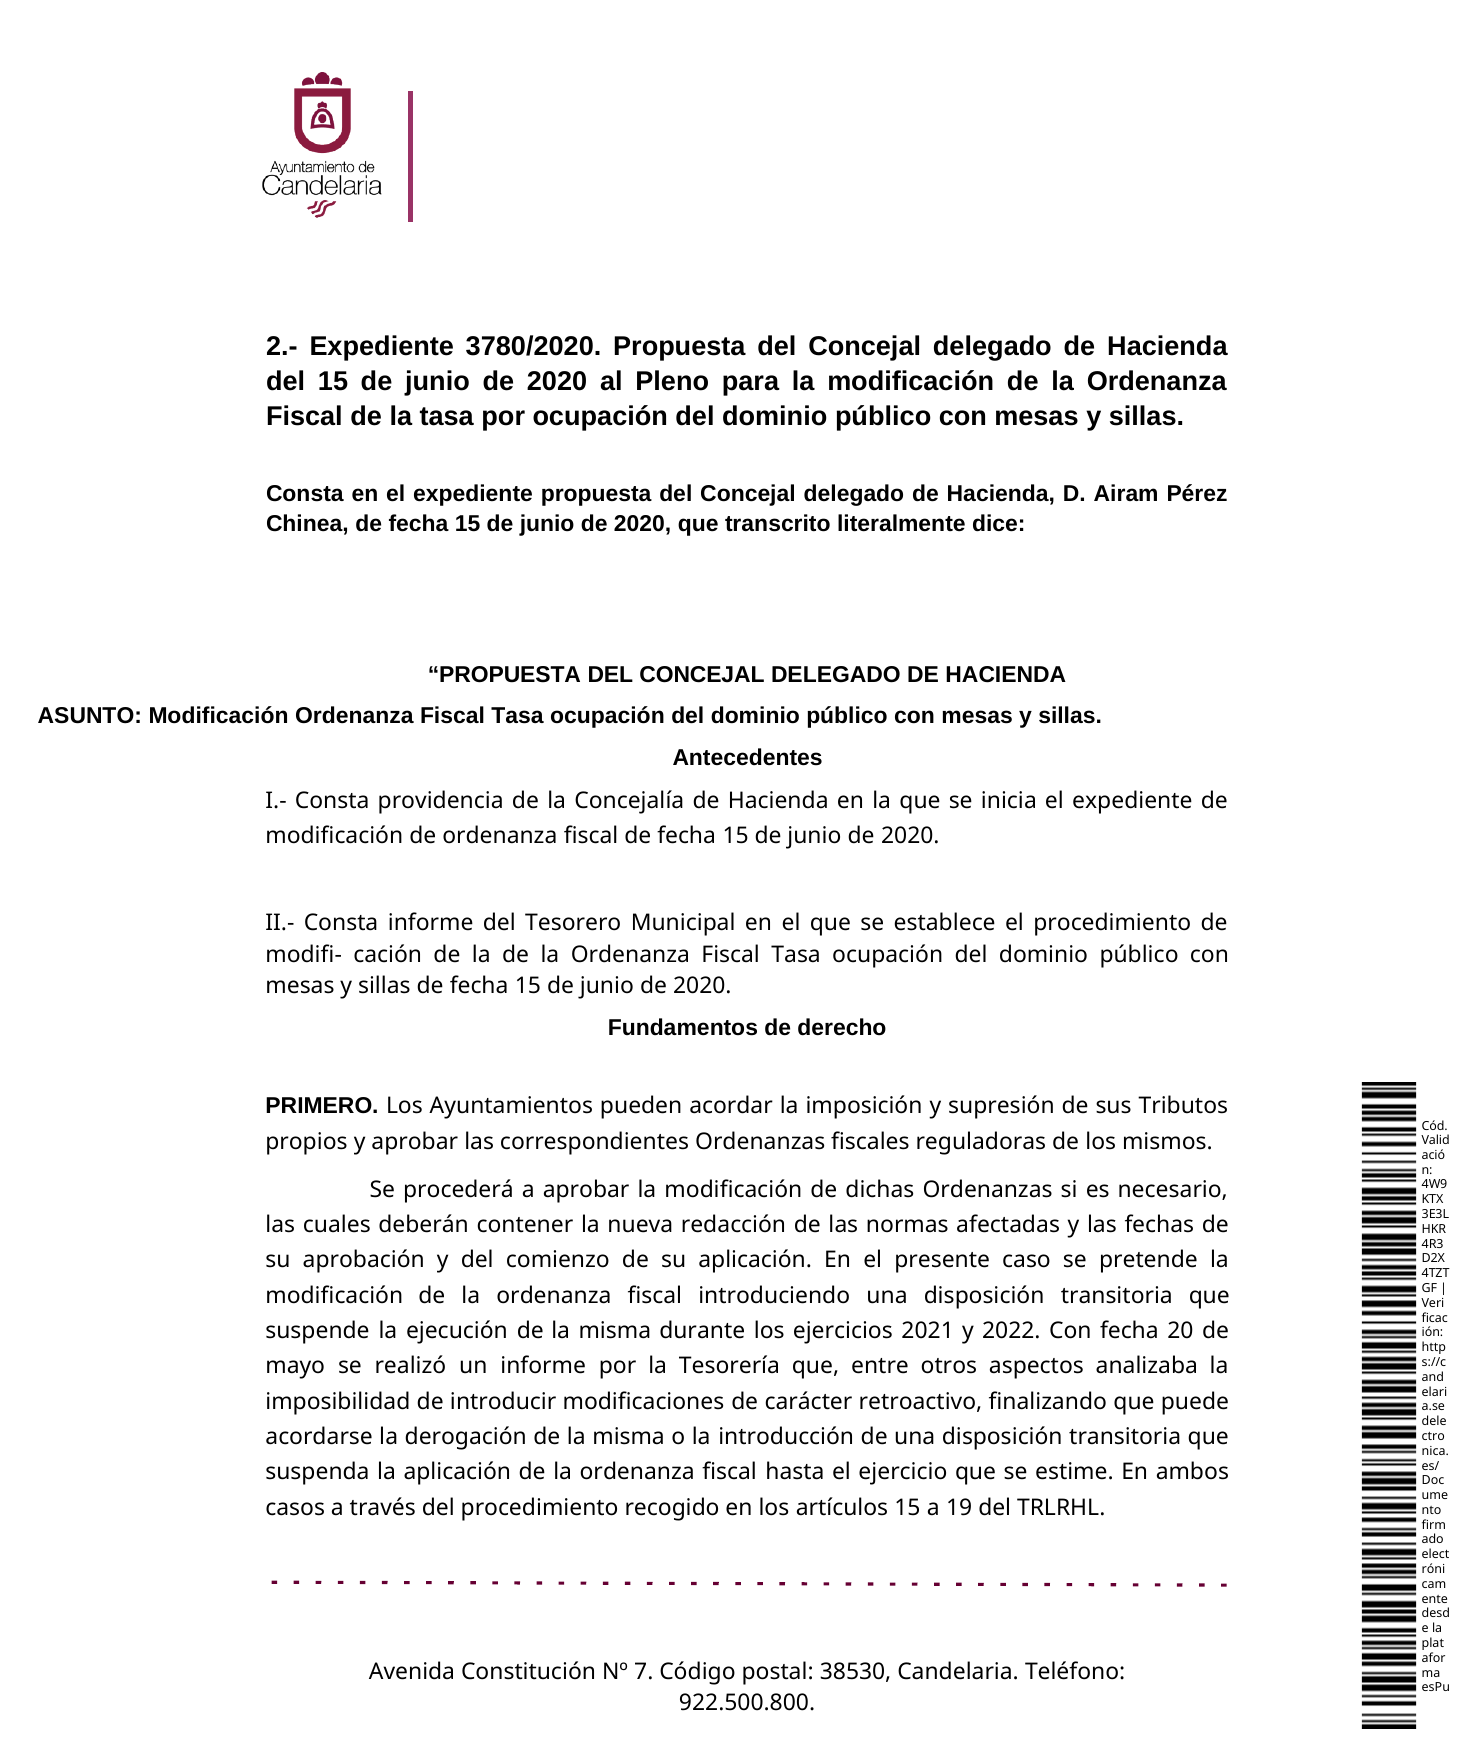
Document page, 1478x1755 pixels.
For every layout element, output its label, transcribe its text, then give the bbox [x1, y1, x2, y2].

text PRIMERO. Los Ayuntamientos pueden acordar la imposición y supresión de sus Tributos propios y aprobar las correspondientes Ordenanzas fiscales reguladoras de los mismos. [265, 1089, 1229, 1156]
text Se procederá a aprobar la modificación de dichas Ordenanzas si es necesario, las cuales deberán contener la nueva redacción de las normas afectadas y las fechas de su aprobación y del comienzo de su aplicación. En el presente caso se pretende la modificación de la ordenanza fiscal introduciendo una disposición transitoria que suspende la ejecución de la misma durante los ejercicios 2021 y 2022. Con fecha 20 de mayo se realizó un informe por la Tesorería que, entre otros aspectos analizaba la imposibilidad de introducir modificaciones de carácter retroactivo, finalizando que puede acordarse la derogación de la misma o la introducción de una disposición transitoria que suspenda la aplicación de la ordenanza fiscal hasta el ejercicio que se estime. En ambos casos a través del procedimiento recogido en los artículos 15 a 19 del TRLRHL. [265, 1173, 1229, 1522]
subtitle Consta en el expediente propuesta del Concejal delegado de Hacienda, D. Airam Pérez Chinea, de fecha 15 de junio de 2020, que transcrito literalmente dice: [266, 480, 1229, 536]
subtitle Fundamentos de derecho [385, 1014, 1109, 1040]
subtitle 2.- Expediente 3780/2020. Propuesta del Concejal delegado de Hacienda del 15 de junio de 2020 al Pleno para la modificación de la Ordenanza Fiscal de la tasa por ocupación del dominio público con mesas y sillas. [266, 330, 1228, 431]
text II.- Consta informe del Tesorero Municipal en el que se establece el procedimiento de modifi- cación de la de la Ordenanza Fiscal Tasa ocupación del dominio público con mesas y sillas de fecha 15 de junio de 2020. [265, 906, 1230, 1001]
text Avenida Constitución Nº 7. Código postal: 38530, Candelaria. Teléfono: 922.500.800. [314, 1654, 1180, 1717]
subtitle ASUNTO: Modificación Ordenanza Fiscal Tasa ocupación del dominio público con mesas y sillas. [37, 702, 1229, 729]
text Cód. Validación: 4W9KTX3E3LHKR4R3D2X4TZTGF | Verificación: https://candelaria.sedelectronica.es/ Documento firmado electrónicamente desde la plataforma esPublico Gestiona | Página 6 de 133 [1421, 1119, 1450, 1694]
text I.- Consta providencia de la Concejalía de Hacienda en la que se inicia el expediente de modificación de ordenanza fiscal de fecha 15 de junio de 2020. [265, 784, 1230, 850]
text “PROPUESTA DEL CONCEJAL DELEGADO DE HACIENDA [385, 661, 1108, 687]
text Antecedentes [385, 744, 1109, 771]
